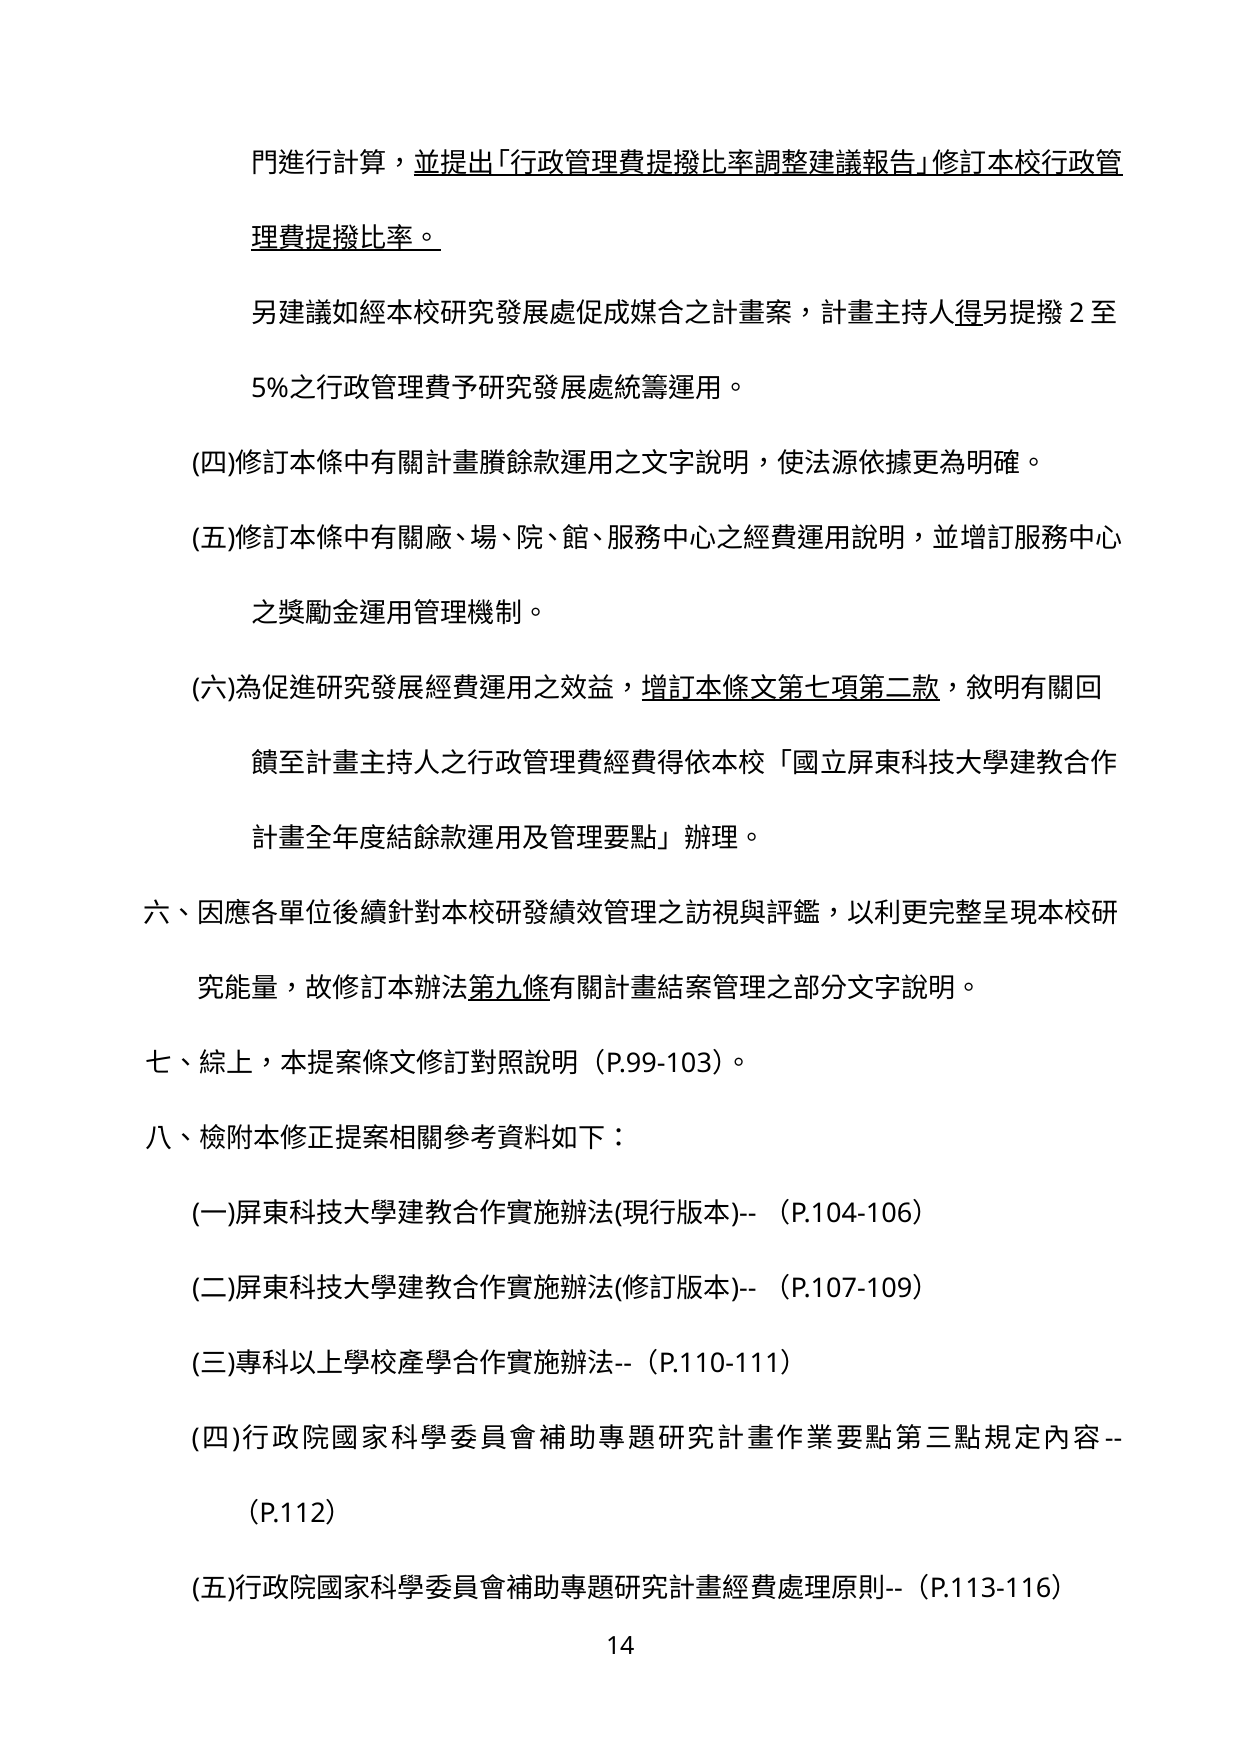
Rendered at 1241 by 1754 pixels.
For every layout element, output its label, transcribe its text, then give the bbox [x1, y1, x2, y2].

text 六、因應各單位後續針對本校研發績效管理之訪視與評鑑，以利更完整呈現本校研究能量，故修訂本辦法第九條有關計畫結案管理之部分文字說明。 [143, 873, 1122, 1023]
text 八、檢附本修正提案相關參考資料如下： [118, 1098, 1122, 1173]
text (三)專科以上學校產學合作實施辦法--（P.110-111） [118, 1323, 1122, 1398]
text (五)行政院國家科學委員會補助專題研究計畫經費處理原則--（P.113-116） [118, 1548, 1122, 1623]
text 門進行計算，並提出「行政管理費提撥比率調整建議報告」修訂本校行政管理費提撥比率。 [251, 123, 1122, 273]
text (五)修訂本條中有關廠、場、院、館、服務中心之經費運用說明，並增訂服務中心之獎勵金運用管理機制。 [192, 498, 1122, 648]
text 七、綜上，本提案條文修訂對照說明（P.99-103）。 [118, 1023, 1122, 1098]
text (二)屏東科技大學建教合作實施辦法(修訂版本)-- （P.107-109） [118, 1248, 1122, 1323]
text (六)為促進研究發展經費運用之效益，增訂本條文第七項第二款，敘明有關回饋至計畫主持人之行政管理費經費得依本校「國立屏東科技大學建教合作計畫全年度結餘款運用及管理要點」辦理。 [192, 648, 1122, 873]
text 另建議如經本校研究發展處促成媒合之計畫案，計畫主持人得另提撥2至5%之行政管理費予研究發展處統籌運用。 [251, 273, 1122, 423]
text (四)修訂本條中有關計畫賸餘款運用之文字說明，使法源依據更為明確。 [192, 423, 1122, 498]
text (一)屏東科技大學建教合作實施辦法(現行版本)-- （P.104-106） [118, 1173, 1122, 1248]
text (四)行政院國家科學委員會補助專題研究計畫作業要點第三點規定內容--（P.112） [191, 1398, 1122, 1548]
